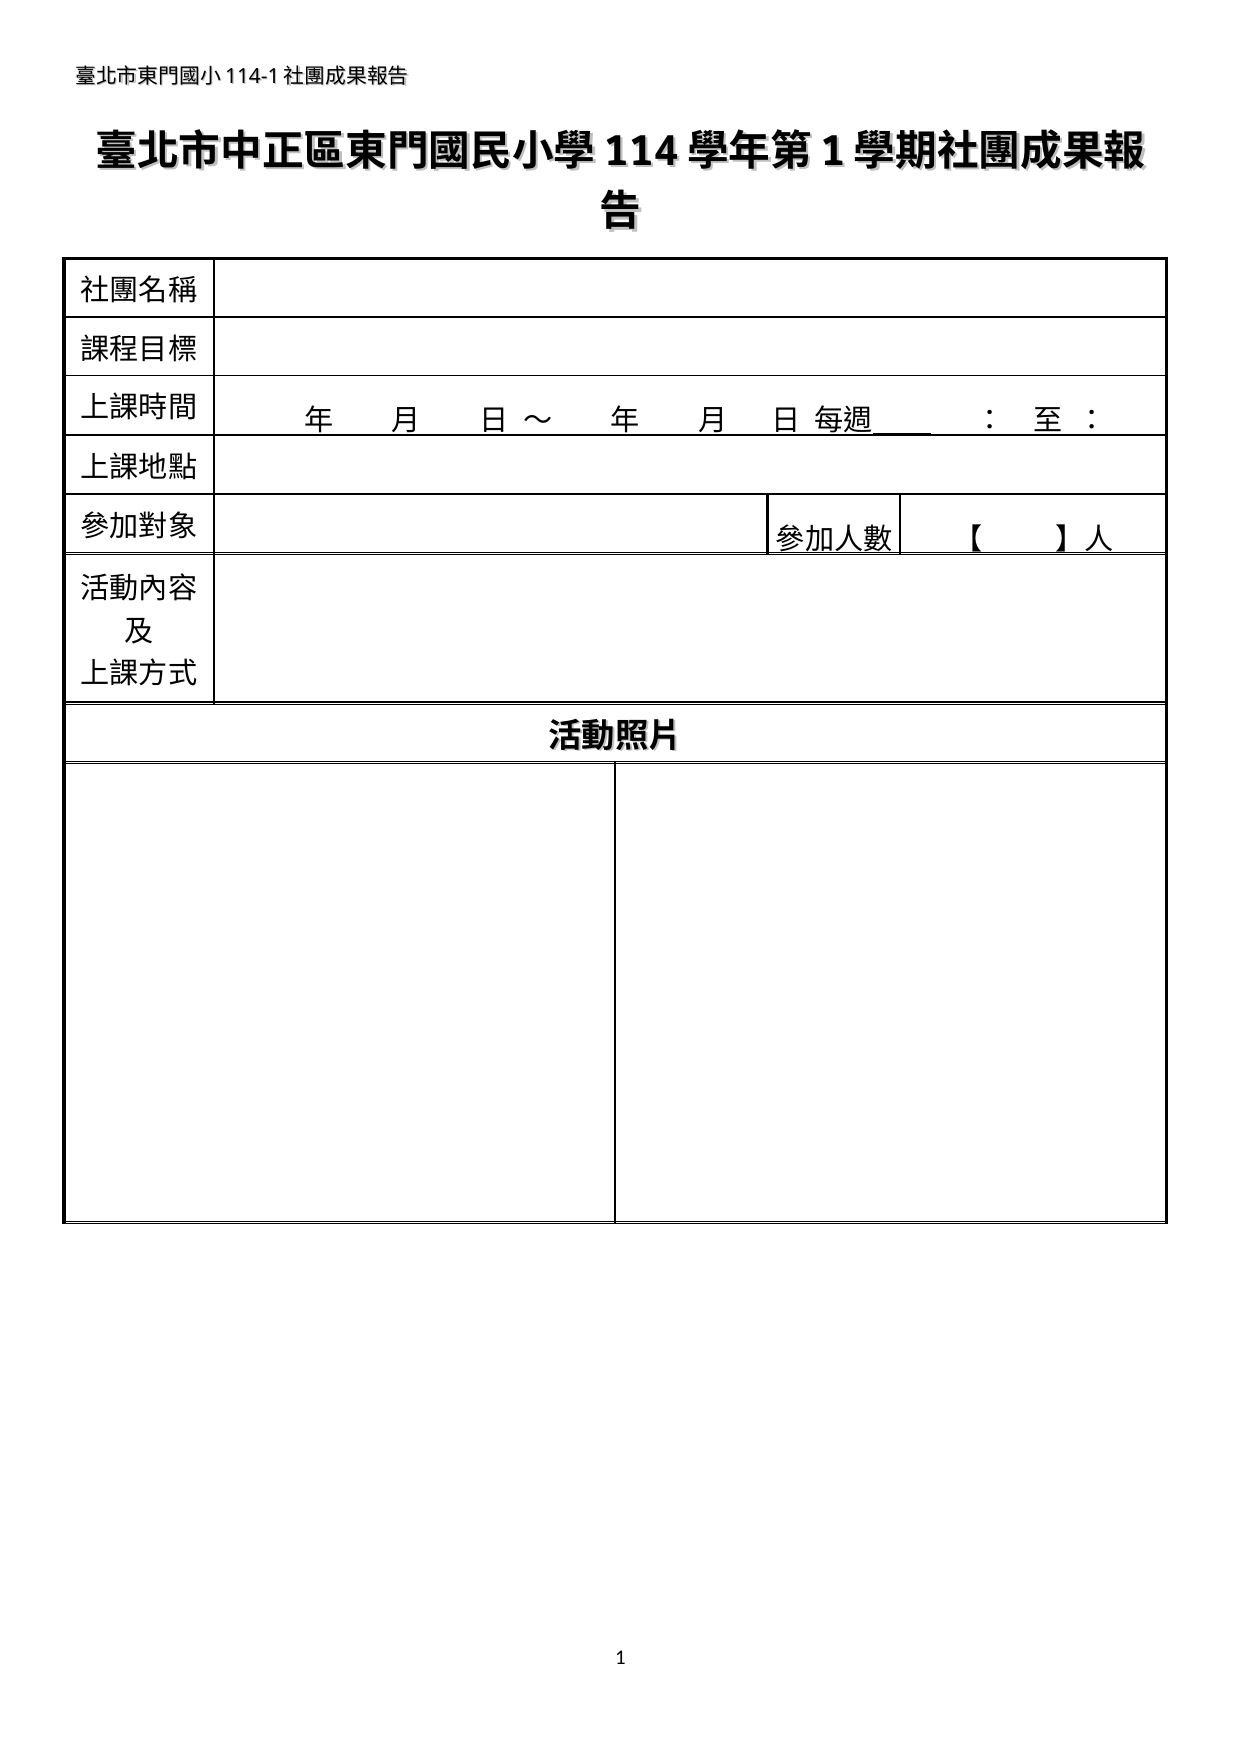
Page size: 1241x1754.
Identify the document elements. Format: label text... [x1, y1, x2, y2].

table_cell 課程目標 [66, 318, 213, 375]
table_cell [215, 318, 1165, 375]
table_cell 【 】人 [901, 495, 1165, 552]
table_cell 參加人數 [769, 495, 899, 552]
table_cell 參加對象 [66, 495, 213, 552]
table_header 社團名稱 [66, 260, 213, 316]
table_cell 上課地點 [66, 436, 213, 493]
table_cell [215, 436, 1165, 493]
table_cell 年 月 日 ～ 年 月 日 每週 ： 至 ： [215, 376, 1165, 434]
table_cell 活動內容 及 上課方式 [66, 555, 213, 701]
table_header [215, 260, 1165, 316]
table_cell [215, 555, 1165, 701]
table_cell [215, 495, 766, 552]
text 臺北市中正區東門國民小學114學年第1學期社團成果報告 [75, 117, 1165, 238]
table_cell 活動照片 [66, 705, 1165, 761]
table_cell [66, 764, 614, 1221]
table_cell 上課時間 [66, 376, 213, 434]
table_cell [616, 764, 1165, 1221]
